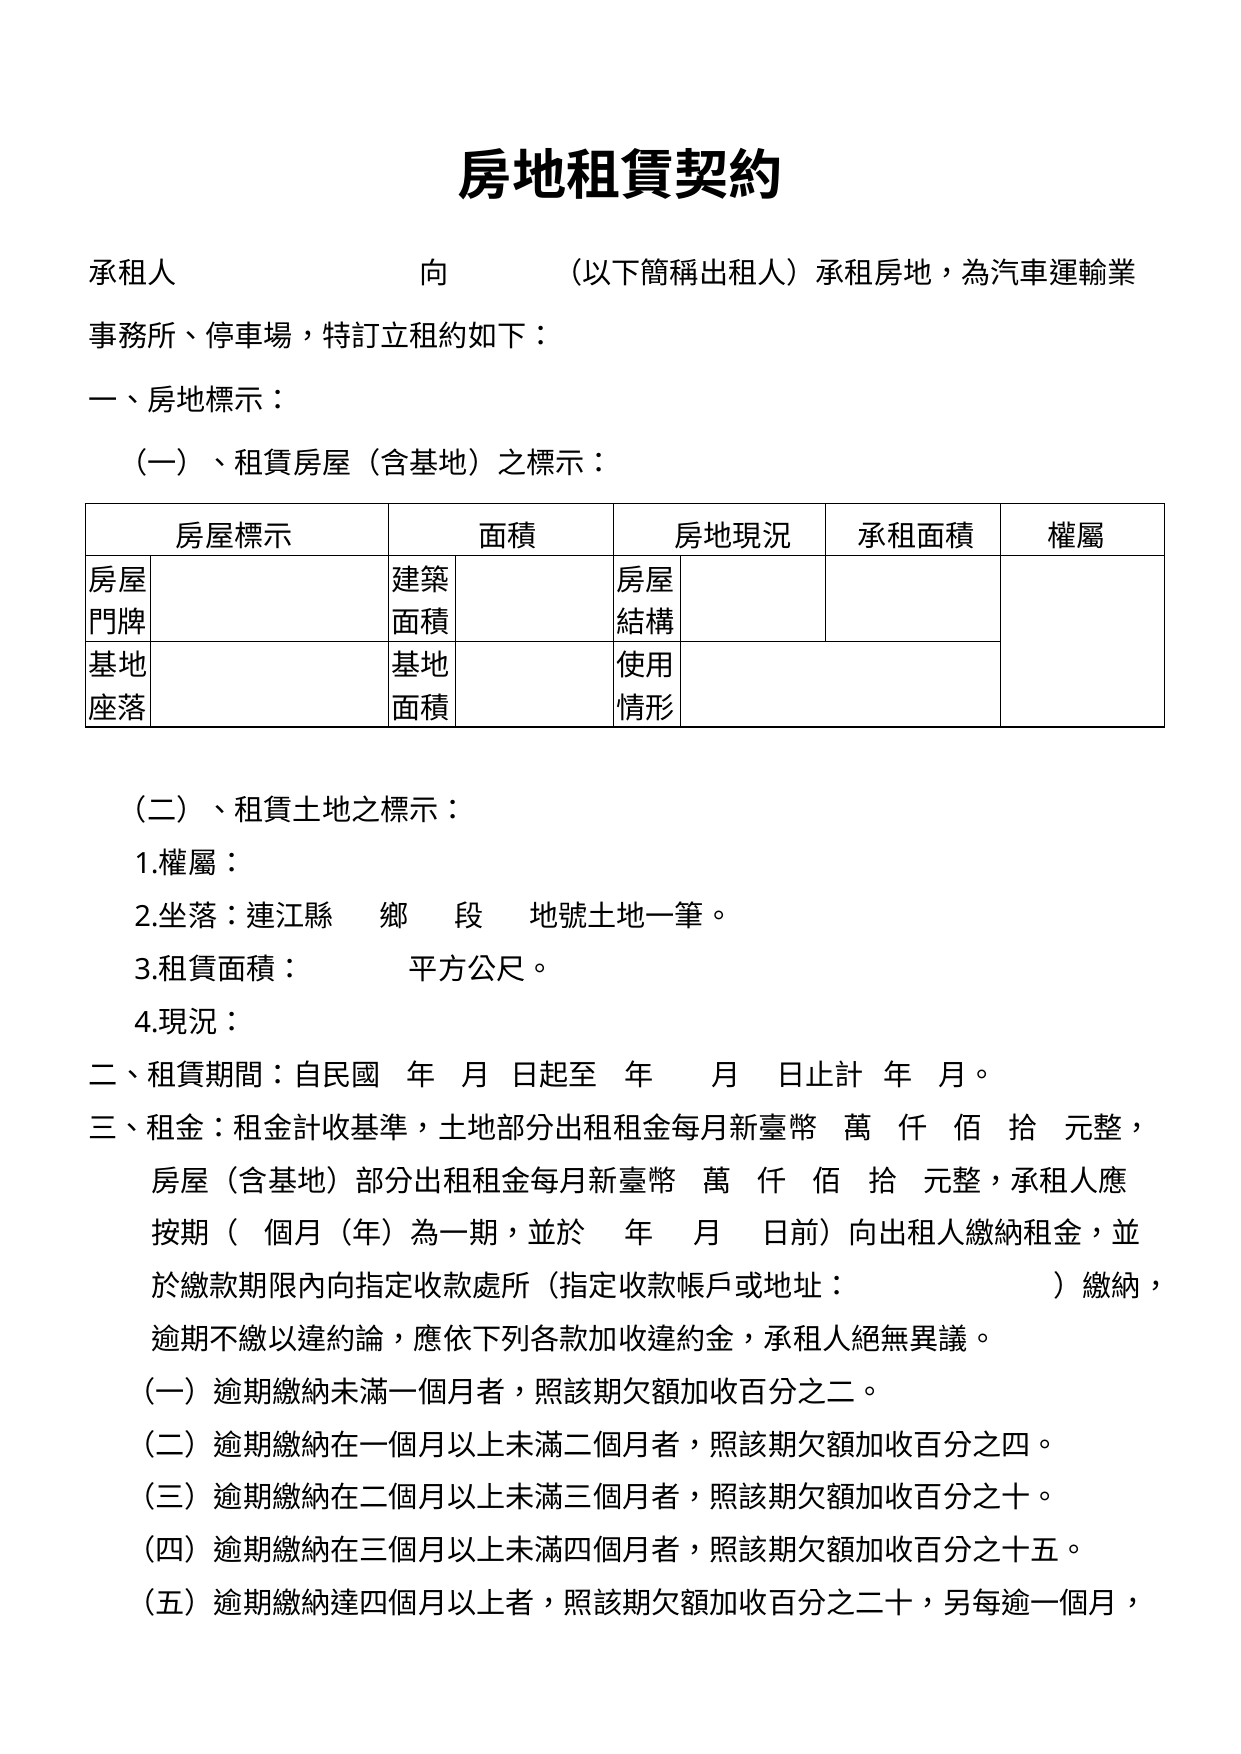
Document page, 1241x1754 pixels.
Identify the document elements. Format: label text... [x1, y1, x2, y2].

text （三）逾期繳納在二個月以上未滿三個月者，照該期欠額加收百分之十。 [126, 1474, 1152, 1516]
table_header 房地現況 [614, 504, 825, 555]
text （二）、租賃土地之標示： [118, 787, 1152, 829]
table_cell 基地面積 [389, 642, 455, 726]
table_header 承租面積 [826, 504, 1000, 555]
text  4.現況： [89, 998, 1152, 1041]
table_cell 基地座落 [86, 642, 150, 726]
table_cell 建築面積 [389, 556, 455, 641]
table_cell [456, 642, 613, 726]
text （一）、租賃房屋（含基地）之標示： [89, 439, 1152, 482]
text 承租人 向 （以下簡稱出租人）承租房地，為汽車運輸業事務所、停車場，特訂立租約如下： [89, 249, 1152, 355]
text （一）逾期繳納未滿一個月者，照該期欠額加收百分之二。 [126, 1368, 1152, 1411]
table_cell [151, 642, 388, 726]
table_cell [681, 556, 825, 641]
table_header 房屋標示 [86, 504, 388, 555]
table_cell [1001, 556, 1164, 726]
text 房地租賃契約 [89, 132, 1152, 210]
table_cell 房屋結構 [614, 556, 680, 641]
text 三、租金：租金計收基準，土地部分出租租金每月新臺幣 萬 仟 佰 拾 元整，房屋（含基地）部分出租租金每月新臺幣 萬 仟 佰 拾 元整，承租人應按期（ 個月（年）為一期，並於 年 月 日前）向出租人繳納租金，並於繳款期限內向指定收款處所（指定收款帳戶或地址： ）繳納，逾期不繳以違約論，應依下列各款加收違約金，承租人絕無異議。 [89, 1104, 1152, 1358]
text （四）逾期繳納在三個月以上未滿四個月者，照該期欠額加收百分之十五。 [126, 1527, 1152, 1569]
text （二）逾期繳納在一個月以上未滿二個月者，照該期欠額加收百分之四。 [126, 1421, 1152, 1463]
text  1.權屬： [89, 840, 1152, 882]
text （五）逾期繳納達四個月以上者，照該期欠額加收百分之二十，另每逾一個月， [126, 1579, 1152, 1622]
table_header 面積 [389, 504, 613, 555]
table_header 權屬 [1001, 504, 1164, 555]
table_cell [151, 556, 388, 641]
text  2.坐落：連江縣 鄉 段 地號土地一筆。 [89, 893, 1152, 935]
table_cell [456, 556, 613, 641]
table_cell 使用情形 [614, 642, 680, 726]
text 一、房地標示： [89, 376, 1152, 418]
text 二、租賃期間：自民國 年 月 日起至 年 月 日止計 年 月。 [89, 1051, 1152, 1094]
table_cell 房屋門牌 [86, 556, 150, 641]
table_cell [681, 642, 1000, 726]
text  3.租賃面積： 平方公尺。 [89, 946, 1152, 988]
table_cell [826, 556, 1000, 641]
